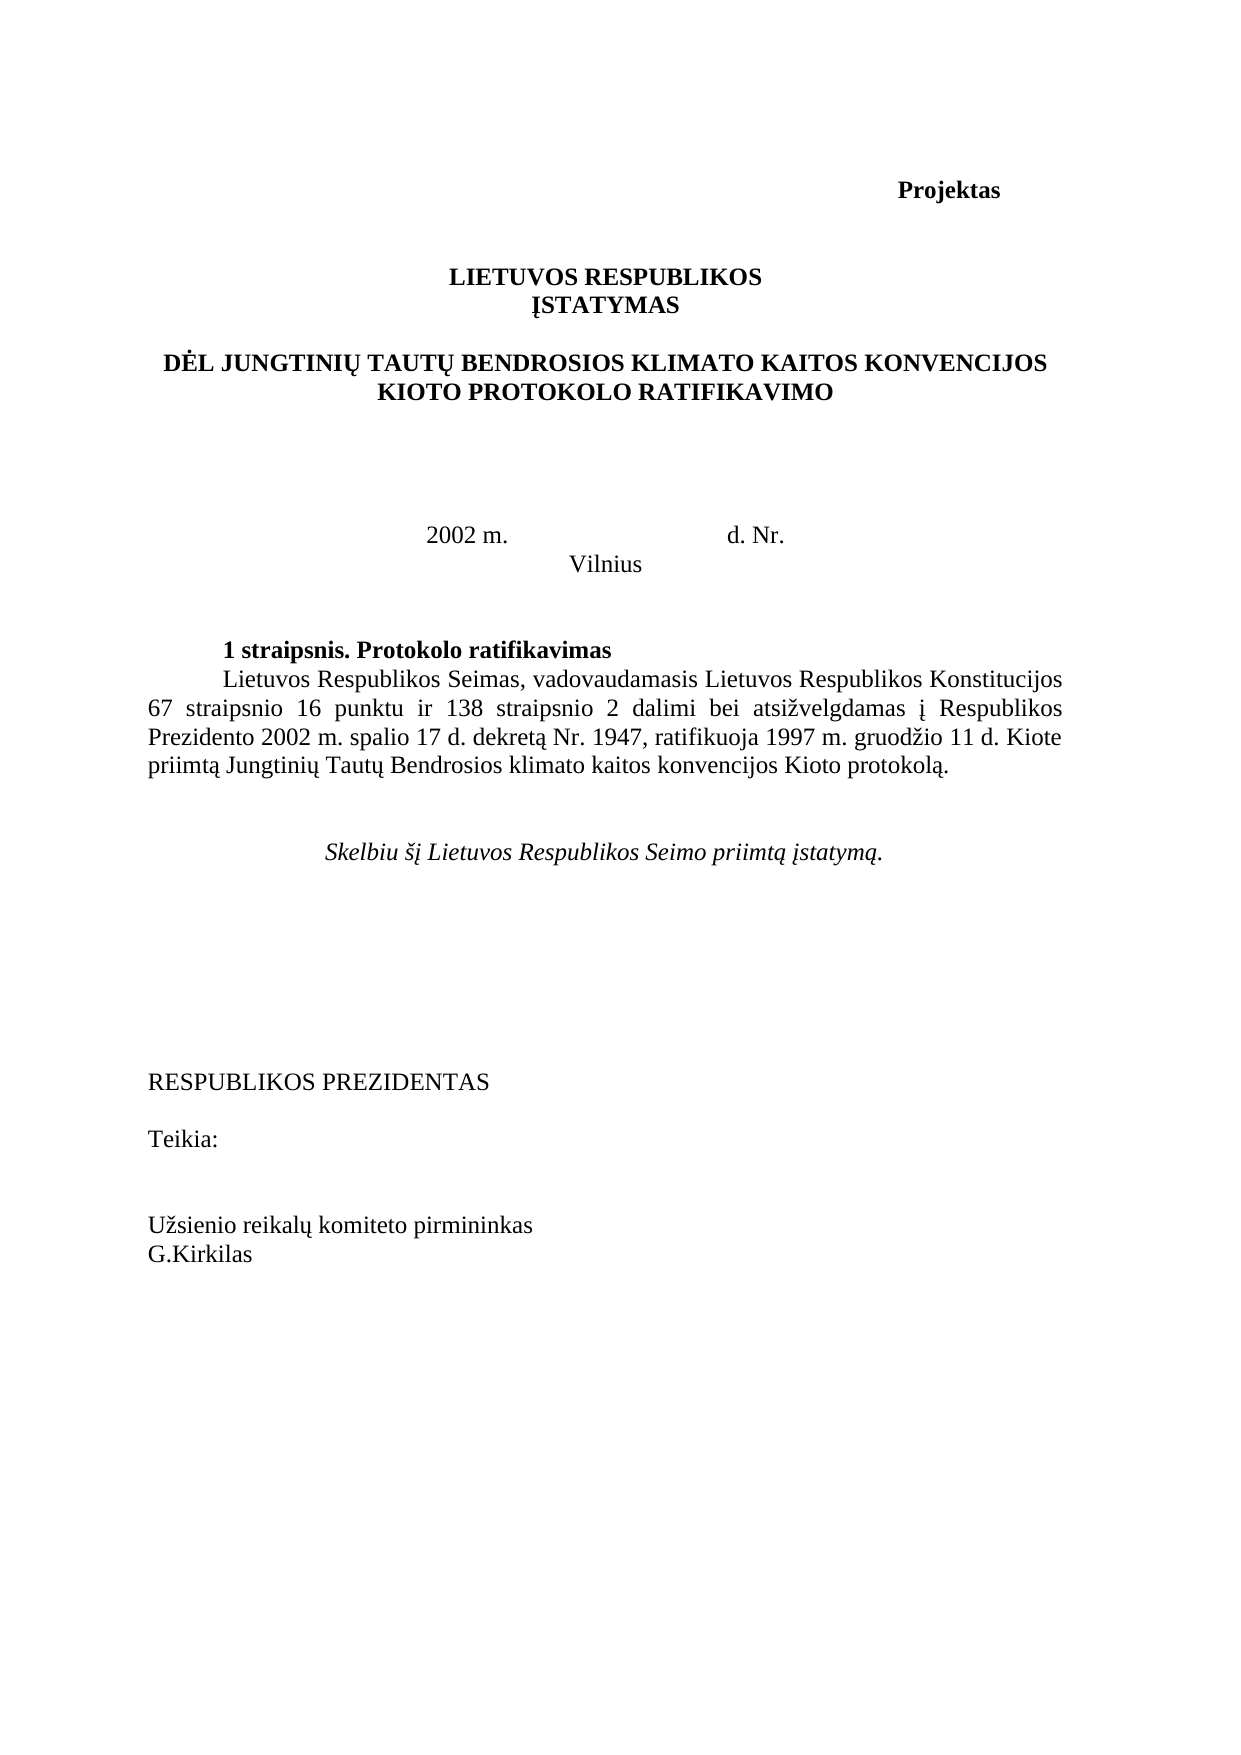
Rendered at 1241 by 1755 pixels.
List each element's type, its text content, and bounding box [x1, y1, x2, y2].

text Skelbiu šį Lietuvos Respublikos Seimo priimtą įstatymą. [148, 837, 1063, 866]
text Teikia: [148, 1124, 1063, 1153]
text Vilnius [148, 549, 1063, 578]
text RESPUBLIKOS PREZIDENTAS [148, 1067, 1063, 1096]
text ĮSTATYMAS [148, 291, 1063, 319]
text Užsienio reikalų komiteto pirmininkas [148, 1211, 1063, 1239]
text 2002 m. d. Nr. [148, 521, 1063, 549]
text 1 straipsnis. Protokolo ratifikavimas [148, 636, 1063, 664]
text LIETUVOS RESPUBLIKOS [148, 262, 1063, 291]
text Lietuvos Respublikos Seimas, vadovaudamasis Lietuvos Respublikos Konstitucijos 67 straipsnio 16 punktu ir 138 straipsnio 2 dalimi bei atsižvelgdamas į Respublikos Prezidento 2002 m. spalio 17 d. dekretą Nr. 1947, ratifikuoja 1997 m. gruodžio 11 d. Kiote priimtą Jungtinių Tautų Bendrosios klimato kaitos konvencijos Kioto protokolą. [148, 664, 1063, 779]
text Projektas [148, 176, 1063, 204]
text DĖL JUNGTINIŲ TAUTŲ BENDROSIOS KLIMATO KAITOS KONVENCIJOS KIOTO PROTOKOLO RATIFIKAVIMO [148, 348, 1063, 406]
text G.Kirkilas [148, 1239, 1063, 1268]
